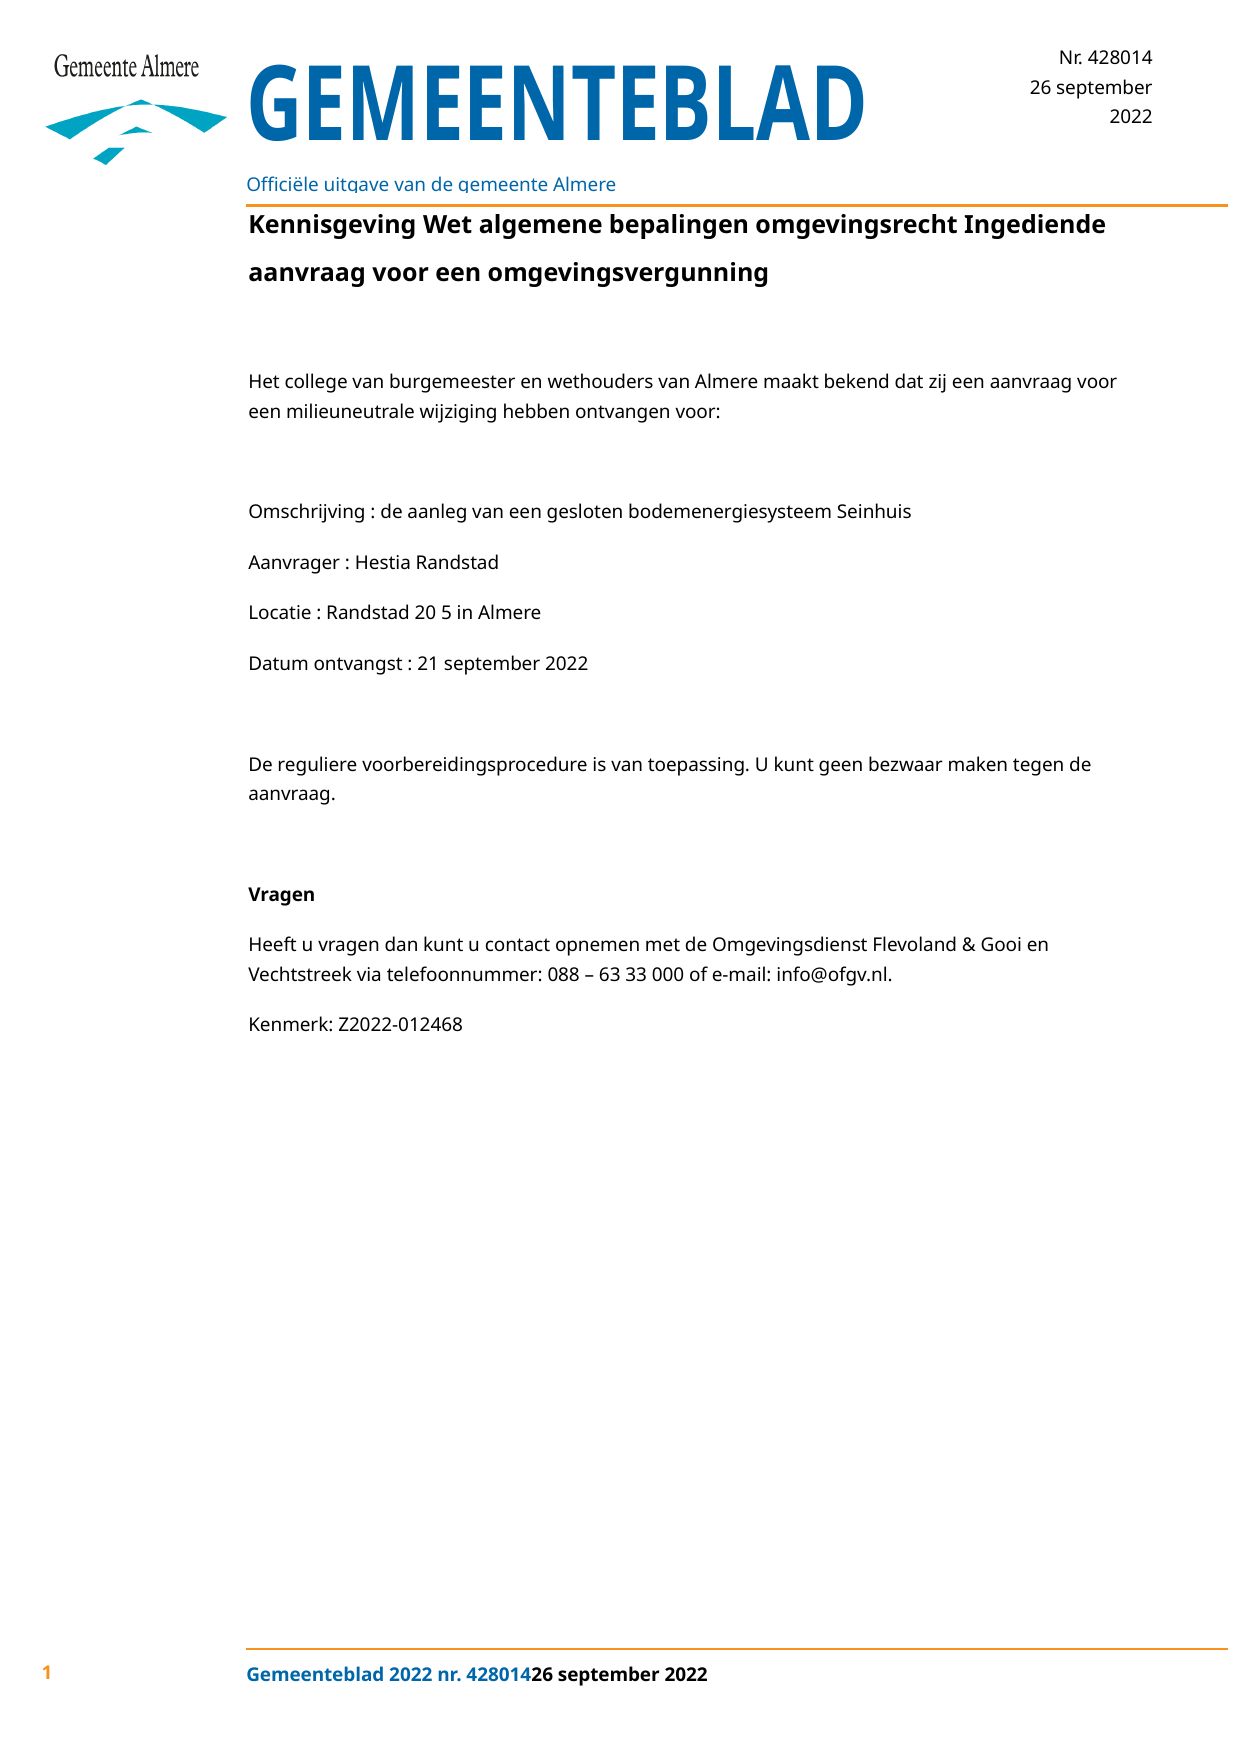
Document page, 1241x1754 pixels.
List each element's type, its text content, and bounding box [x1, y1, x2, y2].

text Aanvrager : Hestia Randstad [248, 549, 1152, 575]
text Vragen [248, 881, 1152, 907]
text De reguliere voorbereidingsprocedure is van toepassing. U kunt geen bezwaar maken tegen de aanvraag. [248, 751, 1152, 806]
picture [41, 47, 231, 172]
text Kenmerk: Z2022-012468 [248, 1012, 1152, 1037]
text Het college van burgemeester en wethouders van Almere maakt bekend dat zij een aanvraag voor een milieuneutrale wijziging hebben ontvangen voor: [248, 368, 1152, 424]
text Locatie : Randstad 20 5 in Almere [248, 599, 1152, 625]
text Kennisgeving Wet algemene bepalingen omgevingsrecht Ingediende aanvraag voor een omgevingsvergunning [248, 207, 1152, 288]
text Heeft u vragen dan kunt u contact opnemen met de Omgevingsdienst Flevoland & Gooi en Vechtstreek via telefoonnummer: 088 – 63 33 000 of e-mail: info@ofgv.nl. [248, 932, 1152, 987]
text Omschrijving : de aanleg van een gesloten bodemenergiesysteem Seinhuis [248, 499, 1152, 524]
text Datum ontvangst : 21 september 2022 [248, 650, 1152, 676]
